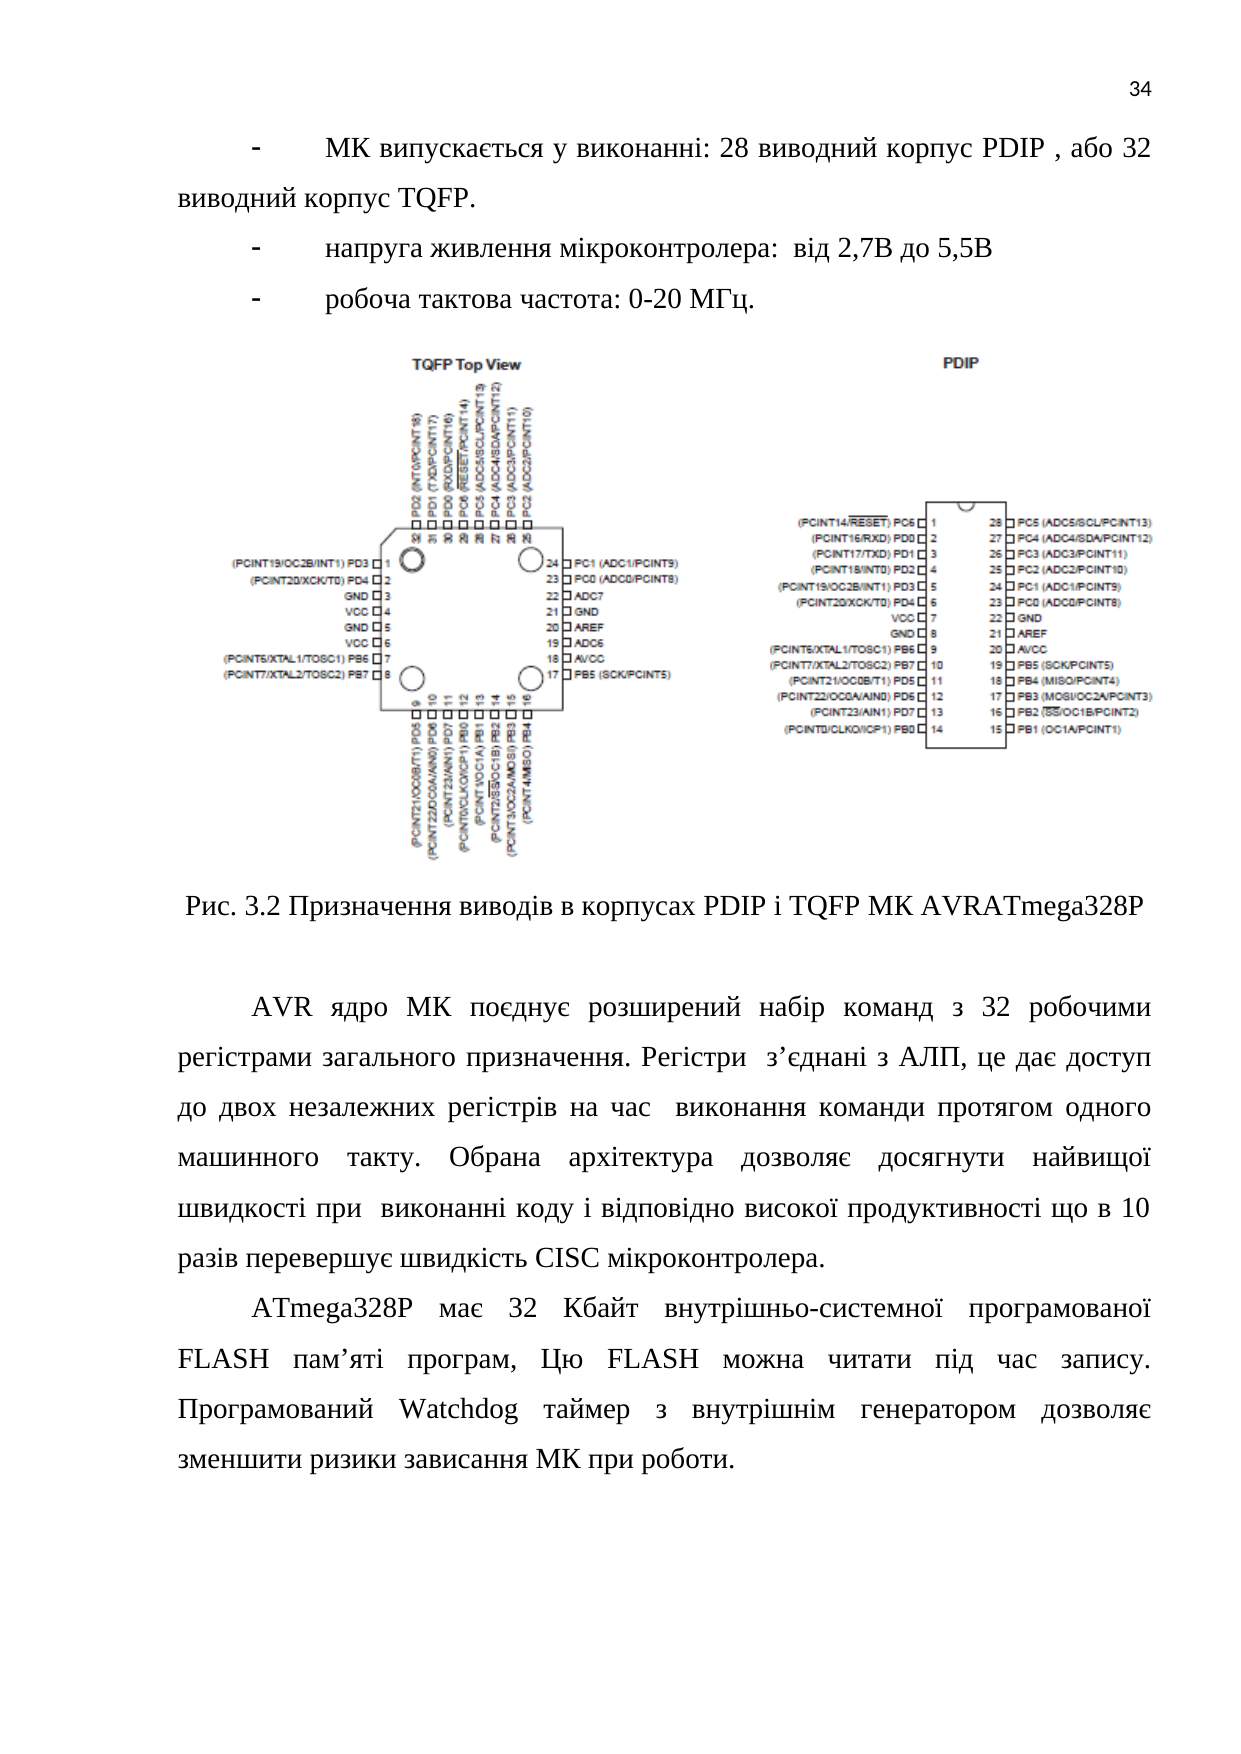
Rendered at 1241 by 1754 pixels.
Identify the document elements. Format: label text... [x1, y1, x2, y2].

text Рис. 3.2 Призначення виводів в корпусах PDIP і TQFP МК AVRATmega328P [177, 888, 1152, 922]
list МК випускається у виконанні: 28 виводний корпус PDIP , або 32 виводний корпус TQFP. [177, 130, 1152, 214]
list робоча тактова частота: 0-20 МГц. [177, 281, 1152, 315]
text ATmega328P має 32 Кбайт внутрішньо-системної програмованої FLASH пам’яті програм, Цю FLASH можна читати під час запису. Програмований Watchdog таймер з внутрішнім генератором дозволяє зменшити ризики зависання МК при роботи. [177, 1291, 1152, 1475]
list напруга живлення мікроконтролера: від 2,7В до 5,5В [177, 231, 1152, 264]
text AVR ядро МК поєднує розширений набір команд з 32 робочими регістрами загального призначення. Регістри з’єднані з АЛП, це дає доступ до двох незалежних регістрів на час виконання команди протягом одного машинного такту. Обрана архітектура дозволяє досягнути найвищої швидкості при виконанні коду і відповідно високої продуктивності що в 10 разів перевершує швидкість CISC мікроконтролера. [177, 989, 1152, 1274]
